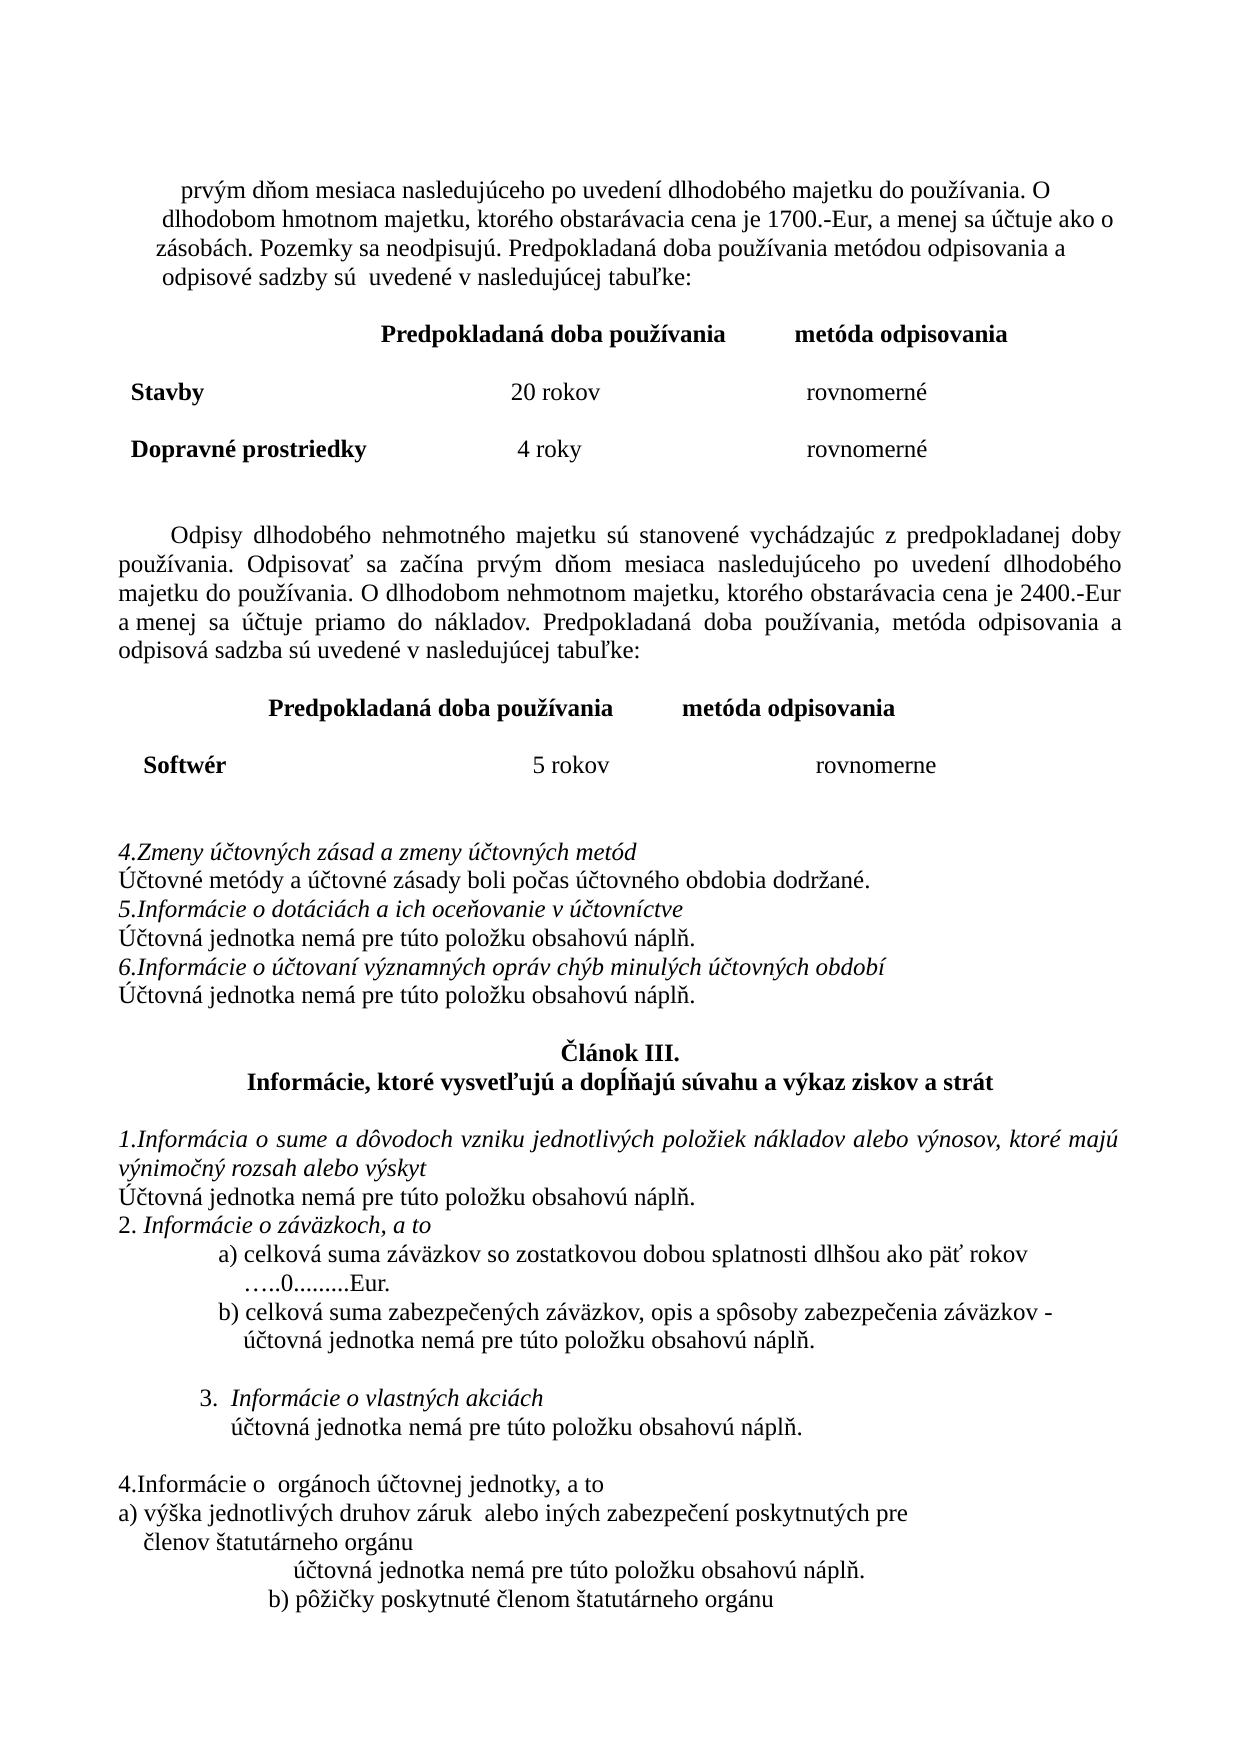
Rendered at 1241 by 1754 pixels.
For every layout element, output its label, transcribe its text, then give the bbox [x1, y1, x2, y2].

text a) celková suma záväzkov so zostatkovou dobou splatnosti dlhšou ako päť rokov [118, 1239, 1122, 1268]
text Účtovná jednotka nemá pre túto položku obsahovú náplň. [118, 923, 1122, 952]
text odpisové sadzby sú uvedené v nasledujúcej tabuľke: [118, 262, 1122, 291]
text Článok III. [118, 1038, 1122, 1067]
text účtovná jednotka nemá pre túto položku obsahovú náplň. [118, 1412, 1122, 1441]
list Informácie o orgánoch účtovnej jednotky, a to [118, 1469, 1122, 1498]
list Informácia o sume a dôvodoch vzniku jednotlivých položiek nákladov alebo výnosov, ktoré majú výnimočný rozsah alebo výskyt [118, 1124, 1122, 1182]
text 2. Informácie o záväzkoch, a to [118, 1211, 1122, 1239]
text účtovná jednotka nemá pre túto položku obsahovú náplň. [118, 1326, 1122, 1354]
text …..0.........Eur. [118, 1268, 1122, 1297]
text účtovná jednotka nemá pre túto položku obsahovú náplň. [118, 1556, 1122, 1584]
text členov štatutárneho orgánu [118, 1527, 1122, 1556]
text b) pôžičky poskytnuté členom štatutárneho orgánu [118, 1584, 1122, 1613]
text zásobách. Pozemky sa neodpisujú. Predpokladaná doba používania metódou odpisovania a [118, 233, 1122, 262]
text Účtovná jednotka nemá pre túto položku obsahovú náplň. [118, 981, 1122, 1009]
text Informácie, ktoré vysvetľujú a dopĺňajú súvahu a výkaz ziskov a strát [118, 1067, 1122, 1096]
text b) celková suma zabezpečených záväzkov, opis a spôsoby zabezpečenia záväzkov - [118, 1297, 1122, 1326]
text Stavby 20 rokov rovnomerné [118, 377, 1122, 406]
list Zmeny účtovných zásad a zmeny účtovných metód [118, 837, 1122, 866]
list Informácie o dotáciách a ich oceňovanie v účtovníctve [118, 894, 1122, 923]
text a) výška jednotlivých druhov záruk alebo iných zabezpečení poskytnutých pre [118, 1498, 1122, 1527]
text dlhodobom hmotnom majetku, ktorého obstarávacia cena je 1700.-Eur, a menej sa účtuje ako o [118, 204, 1122, 233]
text Účtovná jednotka nemá pre túto položku obsahovú náplň. [118, 1182, 1122, 1211]
text 3. Informácie o vlastných akciách [118, 1383, 1122, 1412]
text prvým dňom mesiaca nasledujúceho po uvedení dlhodobého majetku do používania. O [118, 176, 1122, 204]
list Informácie o účtovaní významných opráv chýb minulých účtovných období [118, 952, 1122, 981]
text Softwér 5 rokov rovnomerne [118, 751, 1122, 779]
text Predpokladaná doba používania metóda odpisovania [118, 693, 1122, 722]
text Odpisy dlhodobého nehmotného majetku sú stanovené vychádzajúc z predpokladanej doby používania. Odpisovať sa začína prvým dňom mesiaca nasledujúceho po uvedení dlhodobého majetku do používania. O dlhodobom nehmotnom majetku, ktorého obstarávacia cena je 2400.-Eur a menej sa účtuje priamo do nákladov. Predpokladaná doba používania, metóda odpisovania a odpisová sadzba sú uvedené v nasledujúcej tabuľke: [118, 521, 1122, 664]
text Predpokladaná doba používania metóda odpisovania [118, 319, 1122, 348]
text Dopravné prostriedky 4 roky rovnomerné [118, 434, 1122, 463]
text Účtovné metódy a účtovné zásady boli počas účtovného obdobia dodržané. [118, 866, 1122, 894]
